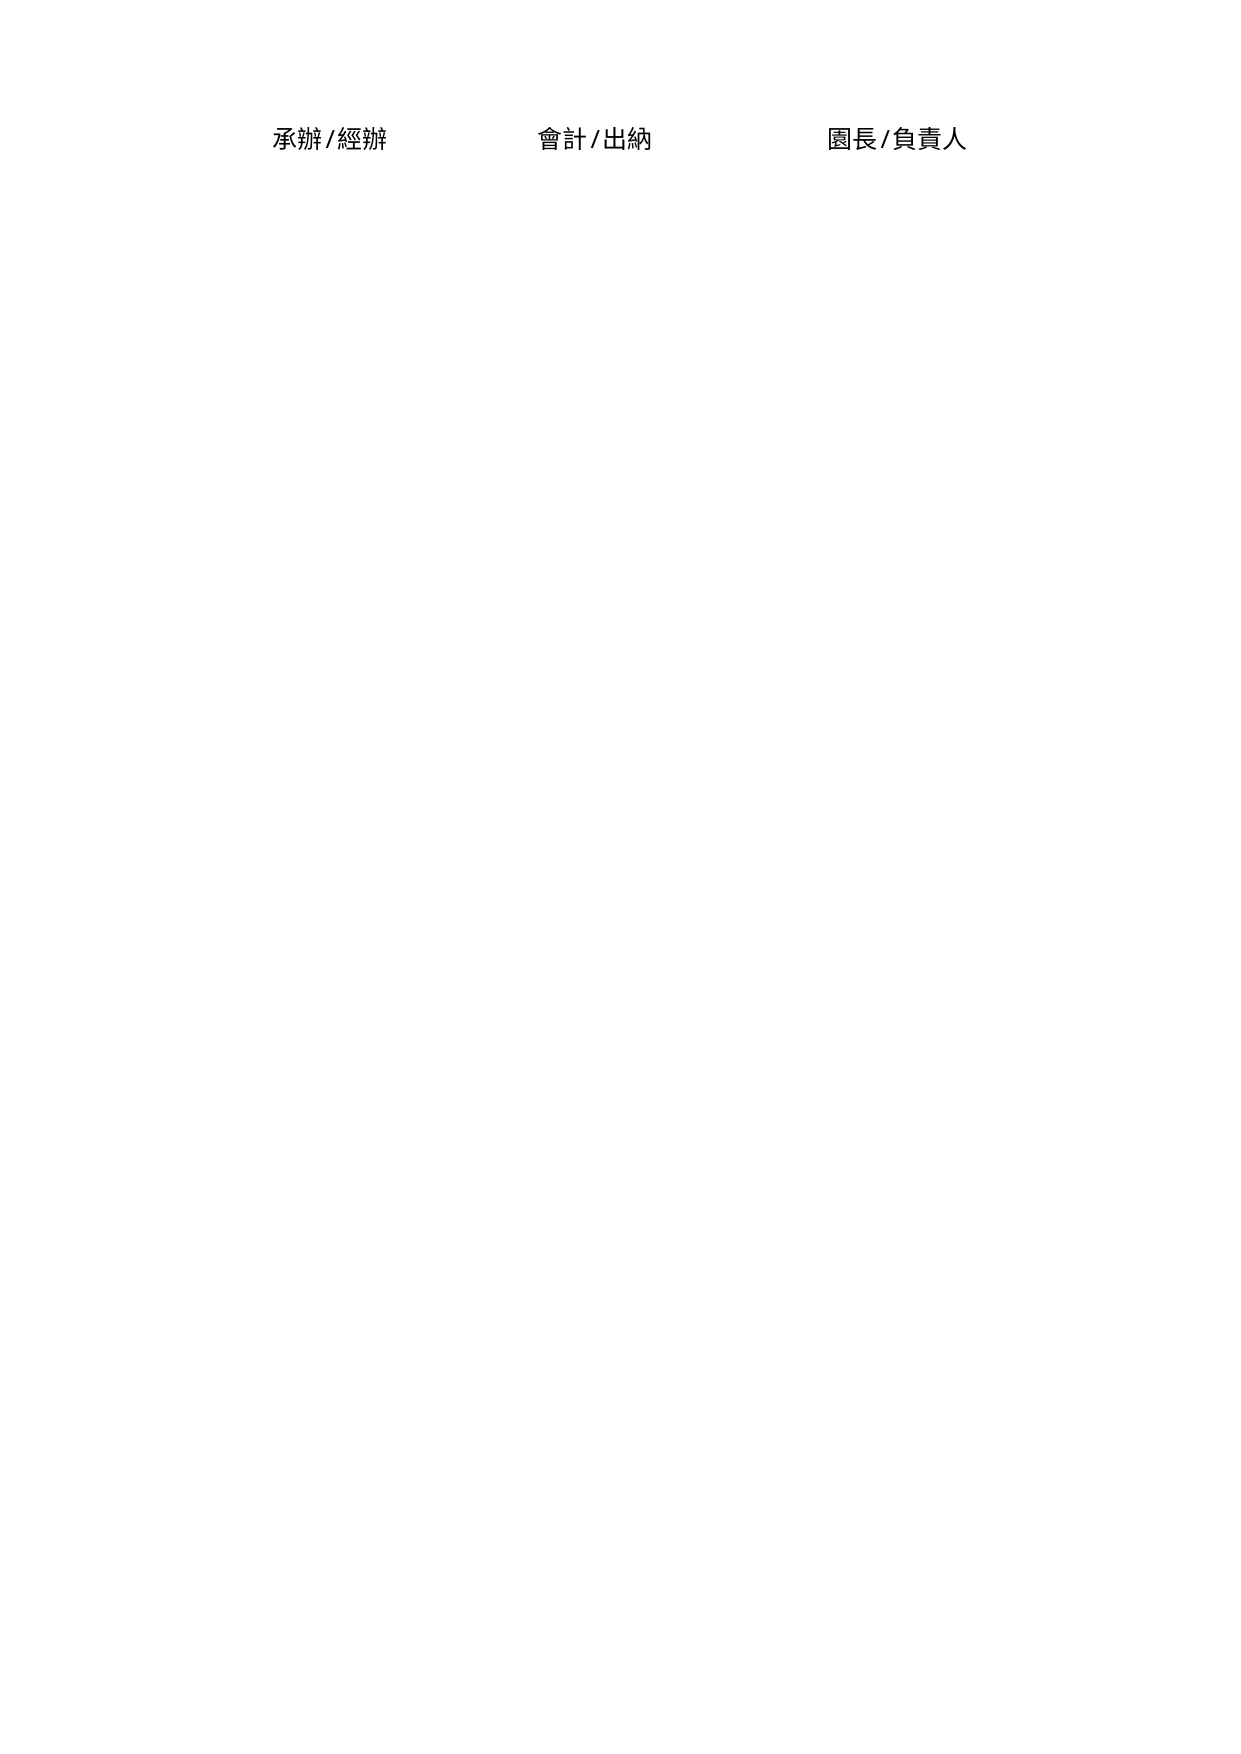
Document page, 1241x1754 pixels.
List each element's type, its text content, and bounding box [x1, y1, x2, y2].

text 承辦/經辦 會計/出納 園長/負責人 [187, 96, 1053, 158]
